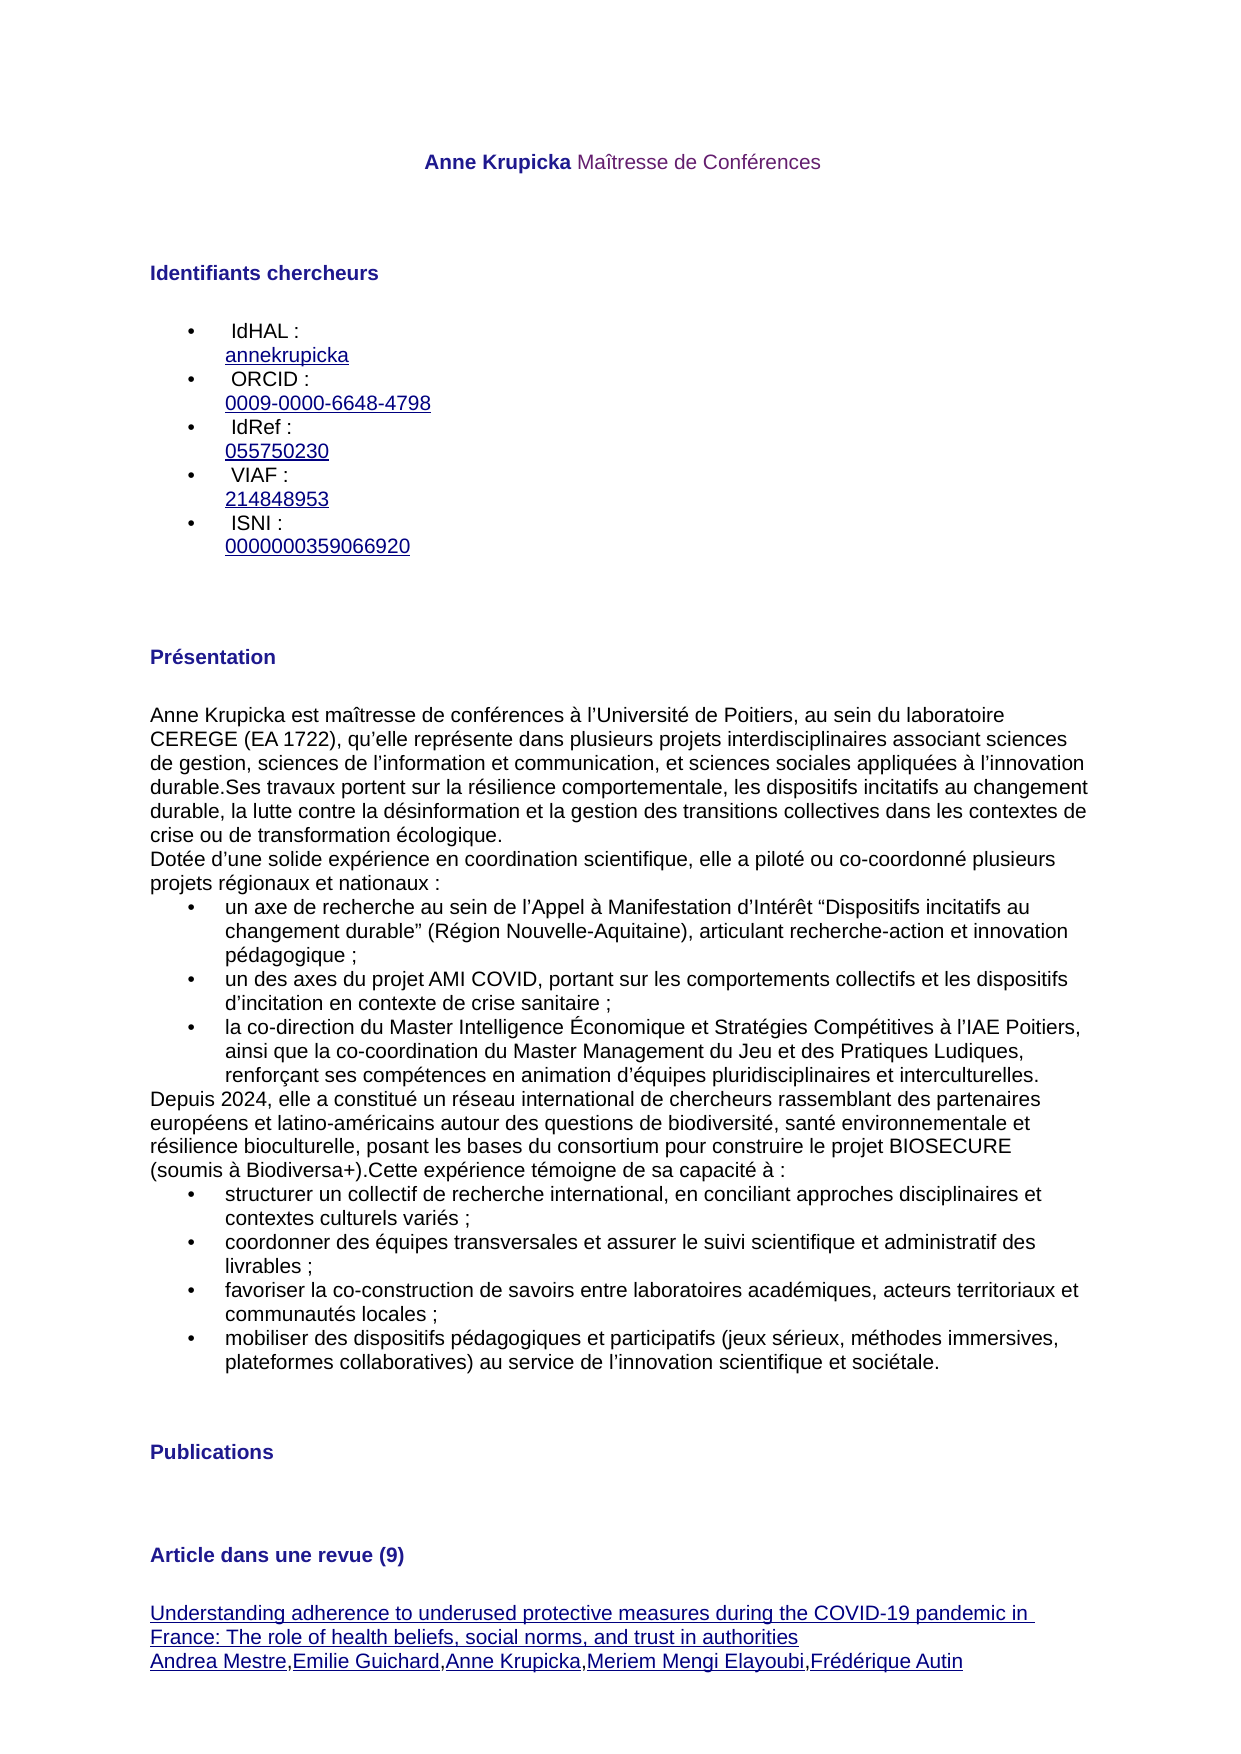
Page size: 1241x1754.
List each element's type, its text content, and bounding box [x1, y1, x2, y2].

subtitle Présentation [150, 645, 1090, 669]
table_header Understanding adherence to underused protective measures during the COVID-19 pandemic in France: The role of health beliefs, social norms, and trust in authorities Andrea Mestre,Emilie Guichard,Anne Krupicka,Meriem Mengi Elayoubi,Frédérique Autin [150, 1601, 1090, 1673]
list coordonner des équipes transversales et assurer le suivi scientifique et administratif des livrables ; [187, 1230, 1090, 1278]
list IdHAL : [187, 319, 1090, 343]
subtitle Identifiants chercheurs [150, 260, 1090, 284]
text Depuis 2024, elle a constitué un réseau international de chercheurs rassemblant des partenaires européens et latino-américains autour des questions de biodiversité, santé environnementale et résilience bioculturelle, posant les bases du consortium pour construire le projet BIOSECURE (soumis à Biodiversa+).Cette expérience témoigne de sa capacité à : [150, 1086, 1090, 1182]
list ORCID : [187, 367, 1090, 391]
list un des axes du projet AMI COVID, portant sur les comportements collectifs et les dispositifs d’incitation en contexte de crise sanitaire ; [187, 967, 1090, 1014]
list la co-direction du Master Intelligence Économique et Stratégies Compétitives à l’IAE Poitiers, ainsi que la co-coordination du Master Management du Jeu et des Pratiques Ludiques, renforçant ses compétences en animation d’équipes pluridisciplinaires et interculturelles. [187, 1014, 1090, 1086]
list favoriser la co-construction de savoirs entre laboratoires académiques, acteurs territoriaux et communautés locales ; [187, 1278, 1090, 1326]
list mobiliser des dispositifs pédagogiques et participatifs (jeux sérieux, méthodes immersives, plateformes collaboratives) au service de l’innovation scientifique et sociétale. [187, 1326, 1090, 1374]
text Dotée d’une solide expérience en coordination scientifique, elle a piloté ou co-coordonné plusieurs projets régionaux et nationaux : [150, 847, 1090, 895]
list 055750230 [187, 438, 1090, 462]
list un axe de recherche au sein de l’Appel à Manifestation d’Intérêt “Dispositifs incitatifs au changement durable” (Région Nouvelle-Aquitaine), articulant recherche-action et innovation pédagogique ; [187, 895, 1090, 967]
list ISNI : [187, 510, 1090, 534]
subtitle Article dans une revue (9) [150, 1543, 1090, 1567]
list 214848953 [187, 486, 1090, 510]
text Anne Krupicka est maîtresse de conférences à l’Université de Poitiers, au sein du laboratoire CEREGE (EA 1722), qu’elle représente dans plusieurs projets interdisciplinaires associant sciences de gestion, sciences de l’information et communication, et sciences sociales appliquées à l’innovation durable.Ses travaux portent sur la résilience comportementale, les dispositifs incitatifs au changement durable, la lutte contre la désinformation et la gestion des transitions collectives dans les contextes de crise ou de transformation écologique. [150, 703, 1090, 847]
list IdRef : [187, 414, 1090, 438]
list annekrupicka [187, 343, 1090, 367]
list 0000000359066920 [187, 534, 1090, 558]
subtitle Publications [150, 1439, 1090, 1463]
list VIAF : [187, 462, 1090, 486]
subtitle Anne Krupicka Maîtresse de Conférences [150, 150, 1090, 174]
list structurer un collectif de recherche international, en conciliant approches disciplinaires et contextes culturels variés ; [187, 1182, 1090, 1230]
list 0009-0000-6648-4798 [187, 391, 1090, 414]
